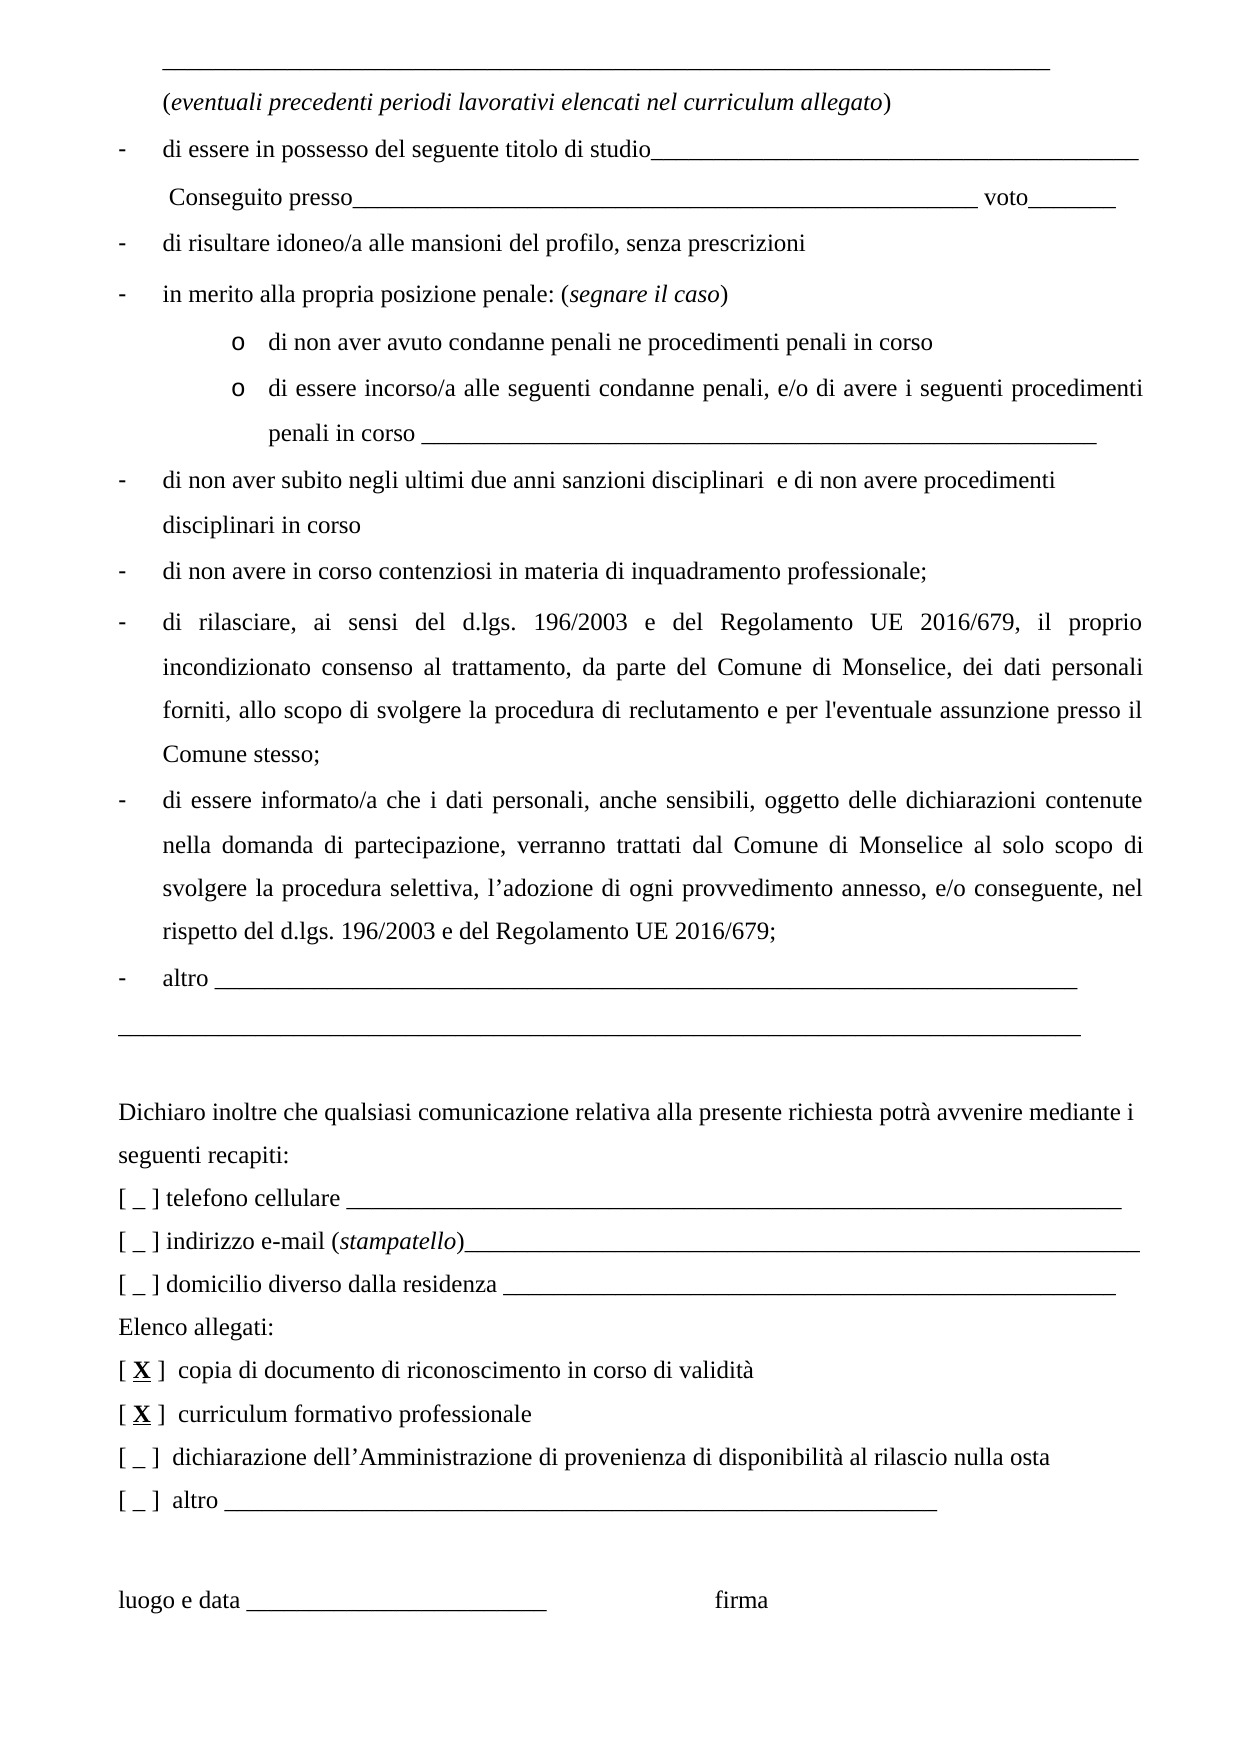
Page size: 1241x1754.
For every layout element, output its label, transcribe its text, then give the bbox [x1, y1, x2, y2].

text [ _ ] altro _________________________________________________________ [118, 1485, 1144, 1514]
text [ _ ] indirizzo e-mail (stampatello)______________________________________________________ [118, 1226, 1144, 1255]
list di non aver subito negli ultimi due anni sanzioni disciplinari e di non avere procedimenti disciplinari in corso [118, 461, 1144, 538]
text _____________________________________________________________________________ [118, 1011, 1144, 1039]
list _______________________________________________________________________ (eventuali precedenti periodi lavorativi elencati nel curriculum allegato) [118, 44, 1144, 116]
list di risultare idoneo/a alle mansioni del profilo, senza prescrizioni [118, 225, 1144, 259]
text [ _ ] domicilio diverso dalla residenza _________________________________________________ [118, 1269, 1144, 1298]
text [ X ] copia di documento di riconoscimento in corso di validità [118, 1356, 1144, 1384]
text [ X ] curriculum formativo professionale [118, 1399, 1144, 1427]
list di non aver avuto condanne penali ne procedimenti penali in corso [231, 327, 1144, 358]
text luogo e data ________________________ firma [118, 1586, 1144, 1614]
text [ _ ] telefono cellulare ______________________________________________________________ [118, 1183, 1144, 1212]
list di essere incorso/a alle seguenti condanne penali, e/o di avere i seguenti procedimenti penali in corso ______________________________________________________ [231, 373, 1144, 447]
text Conseguito presso__________________________________________________ voto_______ [162, 182, 1144, 210]
text Dichiaro inoltre che qualsiasi comunicazione relativa alla presente richiesta potrà avvenire mediante i seguenti recapiti: [118, 1097, 1144, 1169]
list di essere informato/a che i dati personali, anche sensibili, oggetto delle dichiarazioni contenute nella domanda di partecipazione, verranno trattati dal Comune di Monselice al solo scopo di svolgere la procedura selettiva, l’adozione di ogni provvedimento annesso, e/o conseguente, nel rispetto del d.lgs. 196/2003 e del Regolamento UE 2016/679; [118, 782, 1144, 945]
list di rilasciare, ai sensi del d.lgs. 196/2003 e del Regolamento UE 2016/679, il proprio incondizionato consenso al trattamento, da parte del Comune di Monselice, dei dati personali forniti, allo scopo di svolgere la procedura di reclutamento e per l'eventuale assunzione presso il Comune stesso; [118, 604, 1144, 767]
list in merito alla propria posizione penale: (segnare il caso) [118, 276, 1144, 310]
list di non avere in corso contenziosi in materia di inquadramento professionale; [118, 553, 1144, 587]
text Elenco allegati: [118, 1312, 1144, 1341]
list altro _____________________________________________________________________ [118, 959, 1144, 994]
text [ _ ] dichiarazione dell’Amministrazione di provenienza di disponibilità al rilascio nulla osta [118, 1442, 1144, 1471]
list di essere in possesso del seguente titolo di studio_______________________________________ [118, 131, 1144, 164]
